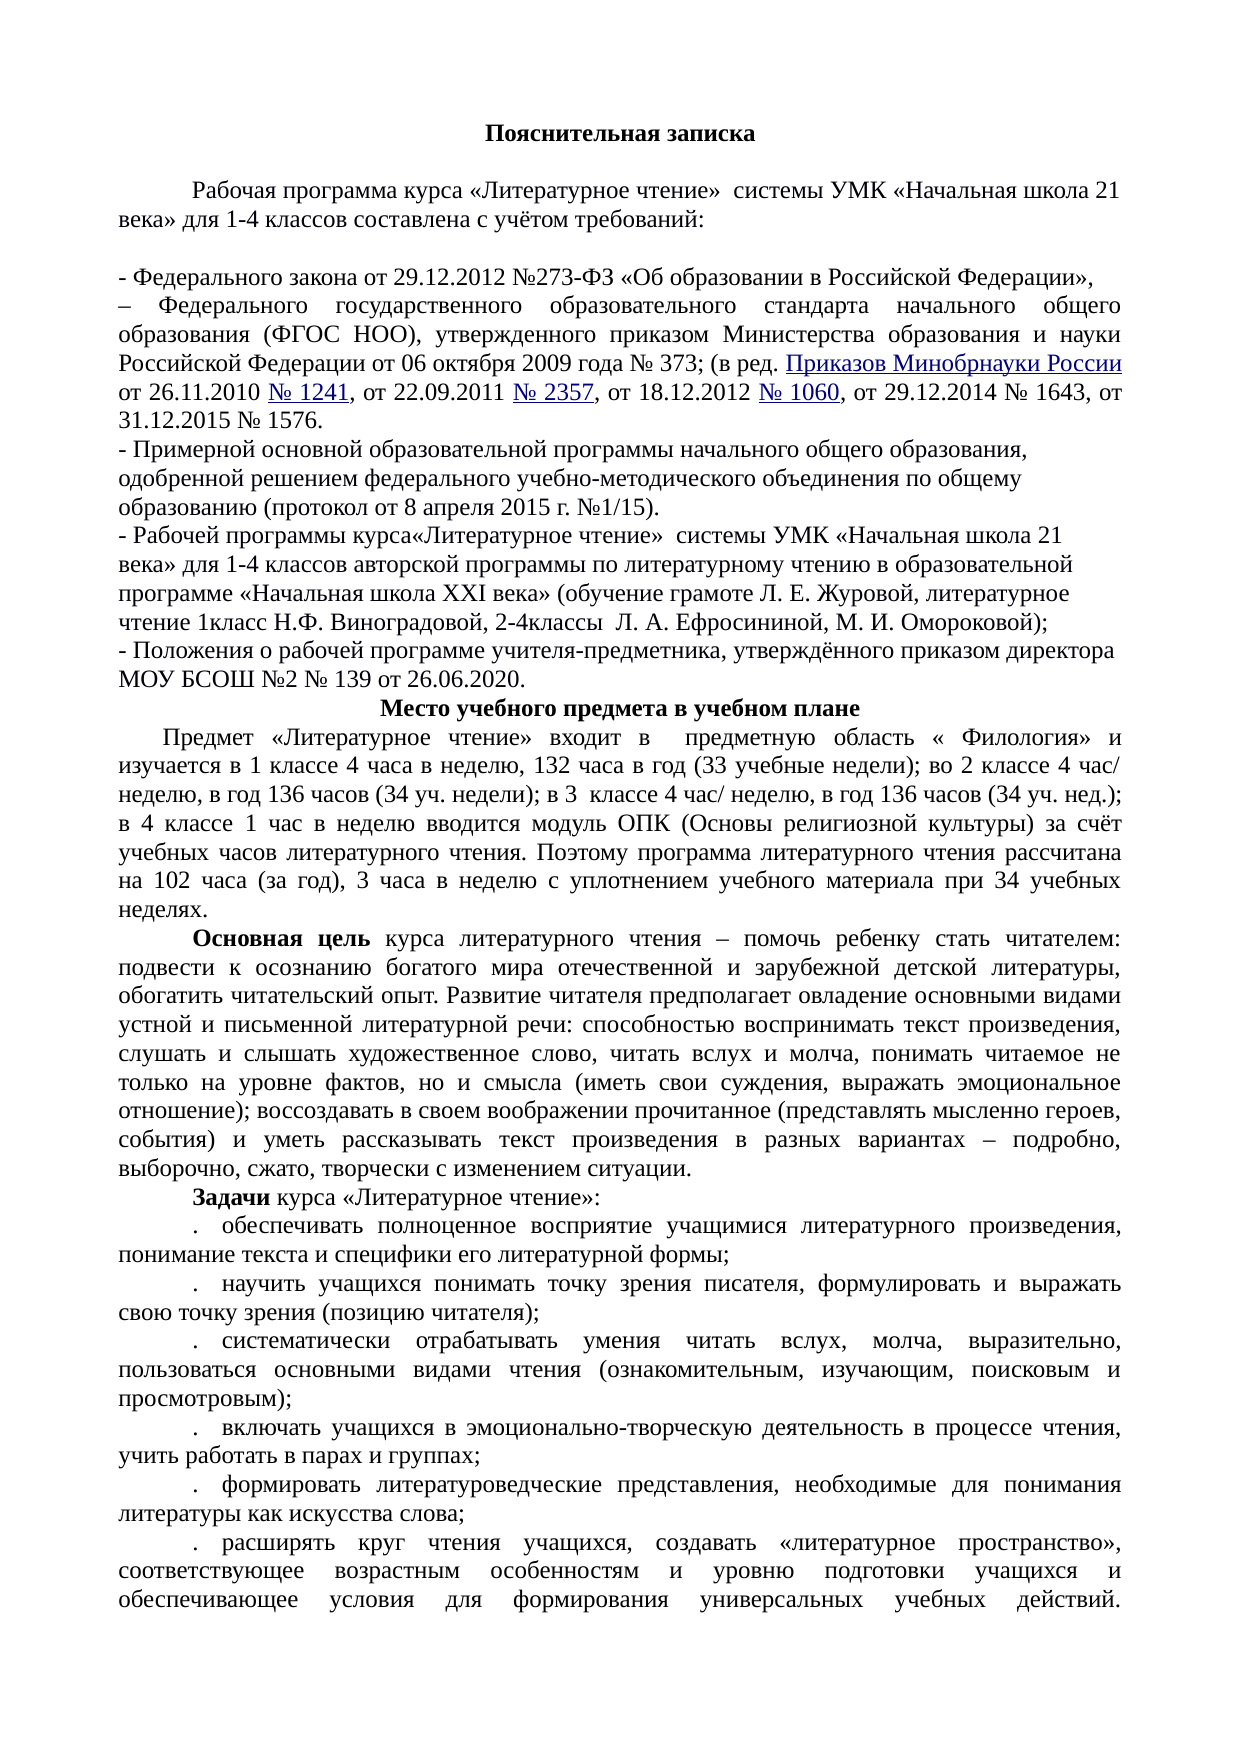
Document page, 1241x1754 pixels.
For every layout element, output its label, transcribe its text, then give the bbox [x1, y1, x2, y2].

list включать учащихся в эмоционально-творческую деятельность в процессе чтения, учить работать в парах и группах; [118, 1412, 1122, 1469]
text - Федерального закона от 29.12.2012 №273-ФЗ «Об образовании в Российской Федерации», [118, 262, 1122, 291]
list научить учащихся понимать точку зрения писателя, формулировать и выражать свою точку зрения (позицию читателя); [118, 1268, 1122, 1326]
text Задачи курса «Литературное чтение»: [118, 1182, 1122, 1211]
text Предмет «Литературное чтение» входит в предметную область « Филология» и изучается в 1 классе 4 часа в неделю, 132 часа в год (33 учебные недели); во 2 классе 4 час/ неделю, в год 136 часов (34 уч. недели); в 3 классе 4 час/ неделю, в год 136 часов (34 уч. нед.); в 4 классе 1 час в неделю вводится модуль ОПК (Основы религиозной культуры) за счёт учебных часов литературного чтения. Поэтому программа литературного чтения рассчитана на 102 часа (за год), 3 часа в неделю с уплотнением учебного материала при 34 учебных неделях. [118, 722, 1122, 923]
list расширять круг чтения учащихся, создавать «литературное пространство», соответствующее возрастным особенностям и уровню подготовки учащихся и обеспечивающее условия для формирования универсальных учебных действий. [118, 1527, 1122, 1613]
text - Положения о рабочей программе учителя-предметника, утверждённого приказом директора МОУ БСОШ №2 № 139 от 26.06.2020. [118, 636, 1122, 693]
text Место учебного предмета в учебном плане [118, 693, 1122, 722]
list формировать литературоведческие представления, необходимые для понимания литературы как искусства слова; [118, 1469, 1122, 1527]
text Основная цель курса литературного чтения – помочь ребенку стать читателем: подвести к осознанию богатого мира отечественной и зарубежной детской литературы, обогатить читательский опыт. Развитие читателя предполагает овладение основными видами устной и письменной литературной речи: способностью воспринимать текст произведения, слушать и слышать художественное слово, читать вслух и молча, понимать читаемое не только на уровне фактов, но и смысла (иметь свои суждения, выражать эмоциональное отношение); воссоздавать в своем воображении прочитанное (представлять мысленно героев, события) и уметь рассказывать текст произведения в разных вариантах – подробно, выборочно, сжато, творчески с изменением ситуации. [118, 923, 1122, 1182]
text – Федерального государственного образовательного стандарта начального общего образования (ФГОС НОО), утвержденного приказом Министерства образования и науки Российской Федерации от 06 октября 2009 года № 373; (в ред. Приказов Минобрнауки России от 26.11.2010 № 1241, от 22.09.2011 № 2357, от 18.12.2012 № 1060, от 29.12.2014 № 1643, от 31.12.2015 № 1576. [118, 291, 1122, 434]
text - Примерной основной образовательной программы начального общего образования, одобренной решением федерального учебно-методического объединения по общему образованию (протокол от 8 апреля 2015 г. №1/15). [118, 434, 1122, 521]
text Пояснительная записка [118, 118, 1122, 147]
list обеспечивать полноценное восприятие учащимися литературного произведения, понимание текста и специфики его литературной формы; [118, 1211, 1122, 1268]
list систематически отрабатывать умения читать вслух, молча, выразительно, пользоваться основными видами чтения (ознакомительным, изучающим, поисковым и просмотровым); [118, 1326, 1122, 1412]
text - Рабочей программы курса«Литературное чтение» системы УМК «Начальная школа 21 века» для 1-4 классов авторской программы по литературному чтению в образовательной программе «Начальная школа ХХI века» (обучение грамоте Л. Е. Журовой, литературное чтение 1класс Н.Ф. Виноградовой, 2-4классы Л. А. Ефросининой, М. И. Омороковой); [118, 521, 1122, 636]
text Рабочая программа курса «Литературное чтение» системы УМК «Начальная школа 21 века» для 1-4 классов составлена с учётом требований: [118, 176, 1122, 233]
